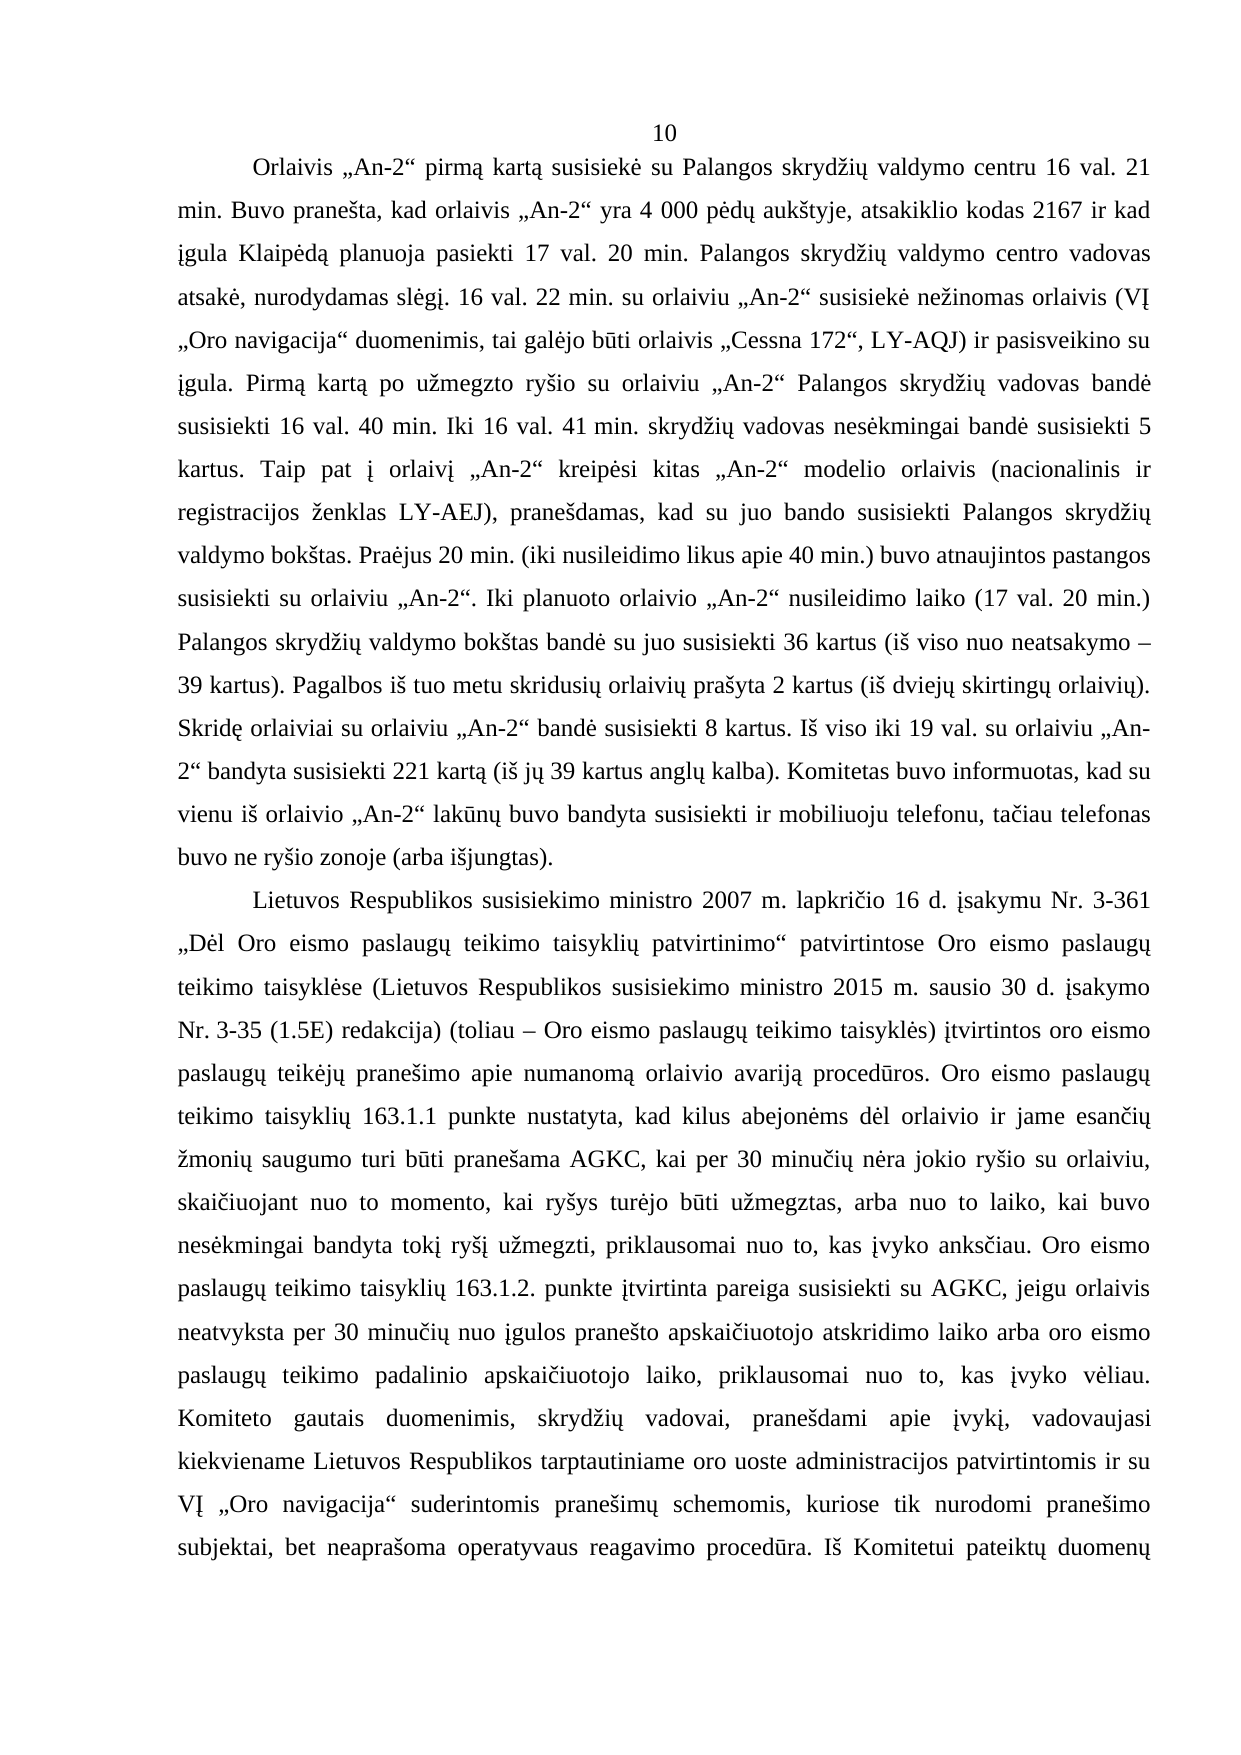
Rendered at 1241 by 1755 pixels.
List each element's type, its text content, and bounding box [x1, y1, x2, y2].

text Lietuvos Respublikos susisiekimo ministro 2007 m. lapkričio 16 d. įsakymu Nr. 3-361 „Dėl Oro eismo paslaugų teikimo taisyklių patvirtinimo“ patvirtintose Oro eismo paslaugų teikimo taisyklėse (Lietuvos Respublikos susisiekimo ministro 2015 m. sausio 30 d. įsakymo Nr. 3-35 (1.5E) redakcija) (toliau – Oro eismo paslaugų teikimo taisyklės) įtvirtintos oro eismo paslaugų teikėjų pranešimo apie numanomą orlaivio avariją procedūros. Oro eismo paslaugų teikimo taisyklių 163.1.1 punkte nustatyta, kad kilus abejonėms dėl orlaivio ir jame esančių žmonių saugumo turi būti pranešama AGKC, kai per 30 minučių nėra jokio ryšio su orlaiviu, skaičiuojant nuo to momento, kai ryšys turėjo būti užmegztas, arba nuo to laiko, kai buvo nesėkmingai bandyta tokį ryšį užmegzti, priklausomai nuo to, kas įvyko anksčiau. Oro eismo paslaugų teikimo taisyklių 163.1.2. punkte įtvirtinta pareiga susisiekti su AGKC, jeigu orlaivis neatvyksta per 30 minučių nuo įgulos pranešto apskaičiuotojo atskridimo laiko arba oro eismo paslaugų teikimo padalinio apskaičiuotojo laiko, priklausomai nuo to, kas įvyko vėliau. Komiteto gautais duomenimis, skrydžių vadovai, pranešdami apie įvykį, vadovaujasi kiekviename Lietuvos Respublikos tarptautiniame oro uoste administracijos patvirtintomis ir su VĮ „Oro navigacija“ suderintomis pranešimų schemomis, kuriose tik nurodomi pranešimo subjektai, bet neaprašoma operatyvaus reagavimo procedūra. Iš Komitetui pateiktų duomenų [177, 885, 1152, 1561]
text Orlaivis „An-2“ pirmą kartą susisiekė su Palangos skrydžių valdymo centru 16 val. 21 min. Buvo pranešta, kad orlaivis „An-2“ yra 4 000 pėdų aukštyje, atsakiklio kodas 2167 ir kad įgula Klaipėdą planuoja pasiekti 17 val. 20 min. Palangos skrydžių valdymo centro vadovas atsakė, nurodydamas slėgį. 16 val. 22 min. su orlaiviu „An-2“ susisiekė nežinomas orlaivis (VĮ „Oro navigacija“ duomenimis, tai galėjo būti orlaivis „Cessna 172“, LY-AQJ) ir pasisveikino su įgula. Pirmą kartą po užmegzto ryšio su orlaiviu „An-2“ Palangos skrydžių vadovas bandė susisiekti 16 val. 40 min. Iki 16 val. 41 min. skrydžių vadovas nesėkmingai bandė susisiekti 5 kartus. Taip pat į orlaivį „An-2“ kreipėsi kitas „An-2“ modelio orlaivis (nacionalinis ir registracijos ženklas LY-AEJ), pranešdamas, kad su juo bando susisiekti Palangos skrydžių valdymo bokštas. Praėjus 20 min. (iki nusileidimo likus apie 40 min.) buvo atnaujintos pastangos susisiekti su orlaiviu „An-2“. Iki planuoto orlaivio „An-2“ nusileidimo laiko (17 val. 20 min.) Palangos skrydžių valdymo bokštas bandė su juo susisiekti 36 kartus (iš viso nuo neatsakymo – 39 kartus). Pagalbos iš tuo metu skridusių orlaivių prašyta 2 kartus (iš dviejų skirtingų orlaivių). Skridę orlaiviai su orlaiviu „An-2“ bandė susisiekti 8 kartus. Iš viso iki 19 val. su orlaiviu „An-2“ bandyta susisiekti 221 kartą (iš jų 39 kartus anglų kalba). Komitetas buvo informuotas, kad su vienu iš orlaivio „An-2“ lakūnų buvo bandyta susisiekti ir mobiliuoju telefonu, tačiau telefonas buvo ne ryšio zonoje (arba išjungtas). [177, 152, 1152, 871]
